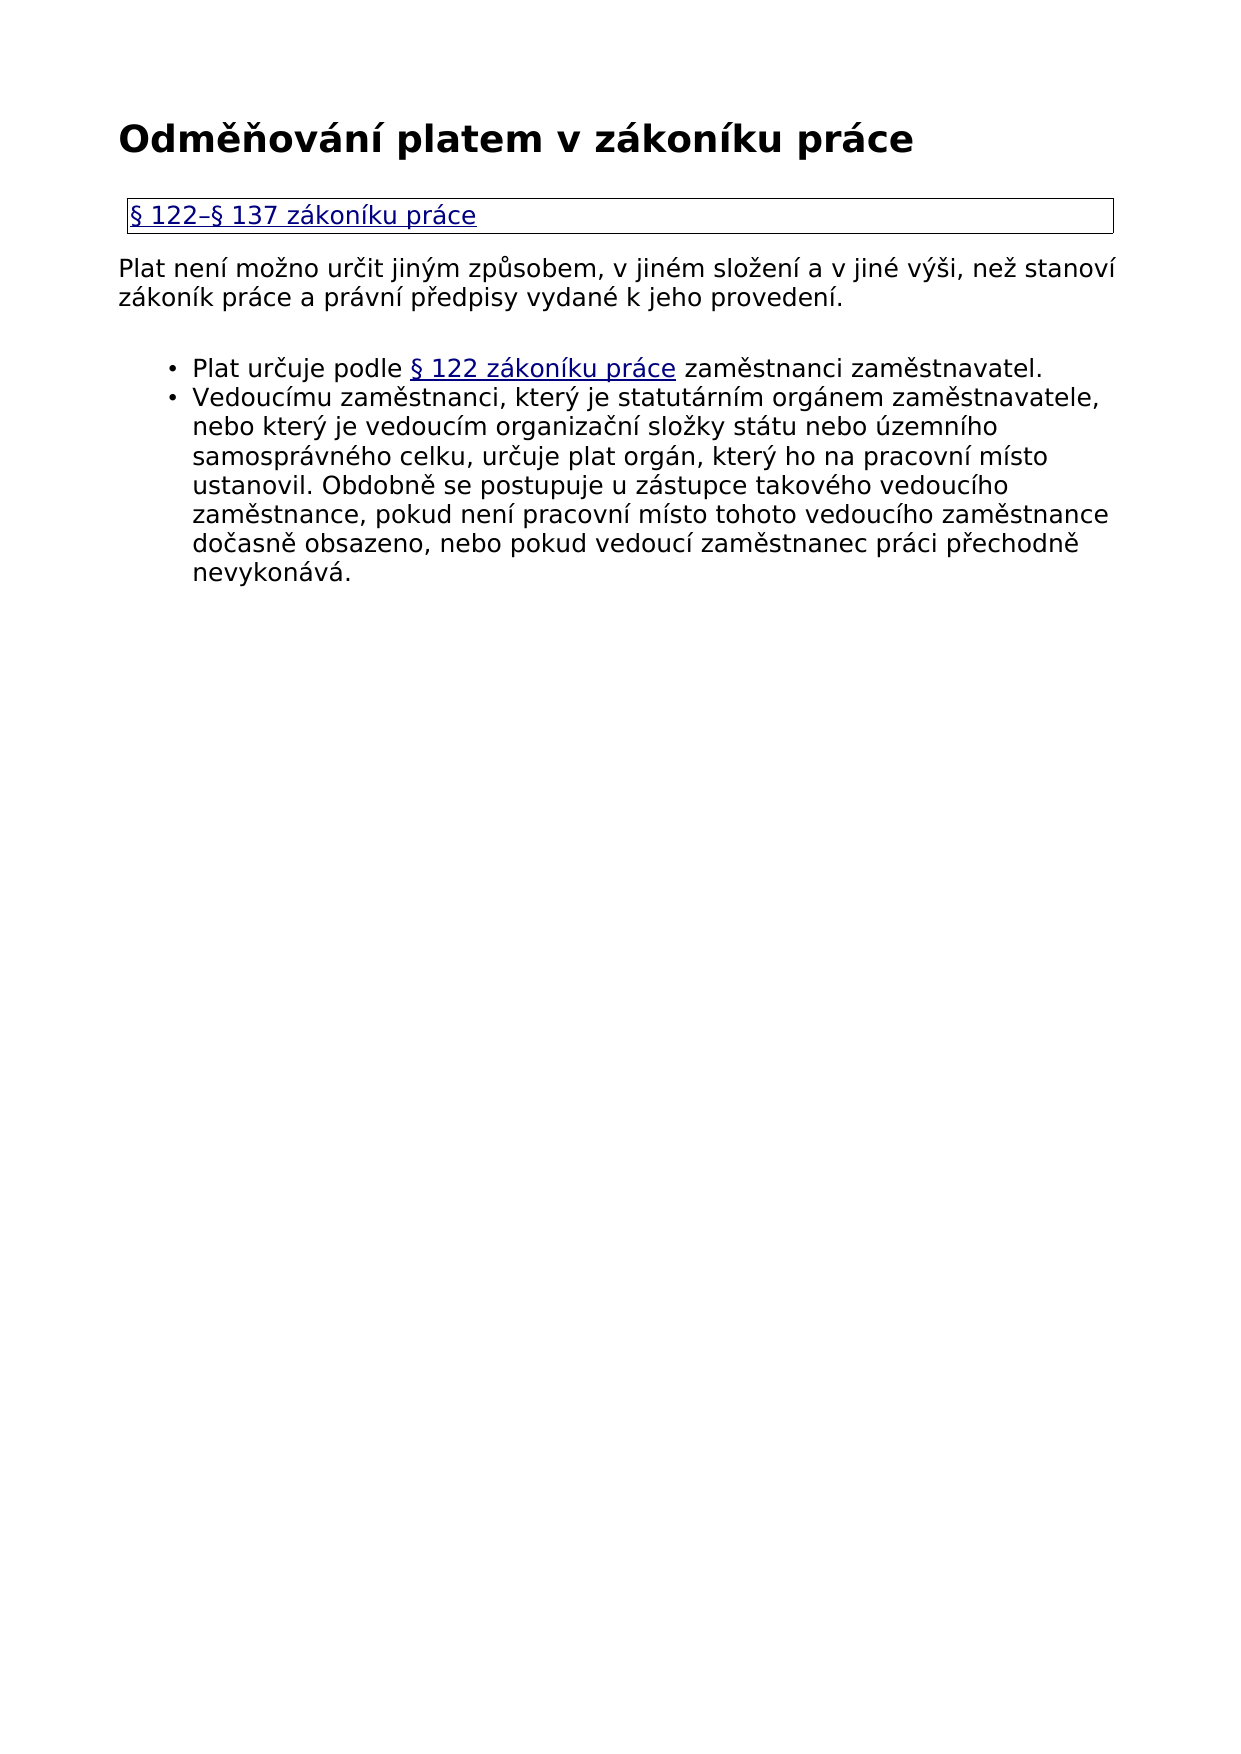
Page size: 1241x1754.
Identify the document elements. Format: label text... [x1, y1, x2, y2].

list Plat určuje podle § 122 zákoníku práce zaměstnanci zaměstnavatel. [177, 354, 1122, 383]
list Vedoucímu zaměstnanci, který je statutárním orgánem zaměstnavatele, nebo který je vedoucím organizační složky státu nebo územního samosprávného celku, určuje plat orgán, který ho na pracovní místo ustanovil. Obdobně se postupuje u zástupce takového vedoucího zaměstnance, pokud není pracovní místo tohoto vedoucího zaměstnance dočasně obsazeno, nebo pokud vedoucí zaměstnanec práci přechodně nevykonává. [177, 383, 1122, 587]
subtitle Odměňování platem v zákoníku práce [118, 118, 1122, 162]
table_header § 122–§ 137 zákoníku práce [128, 199, 1113, 233]
text Plat není možno určit jiným způsobem, v jiném složení a v jiné výši, než stanoví zákoník práce a právní předpisy vydané k jeho provedení. [118, 174, 1122, 312]
